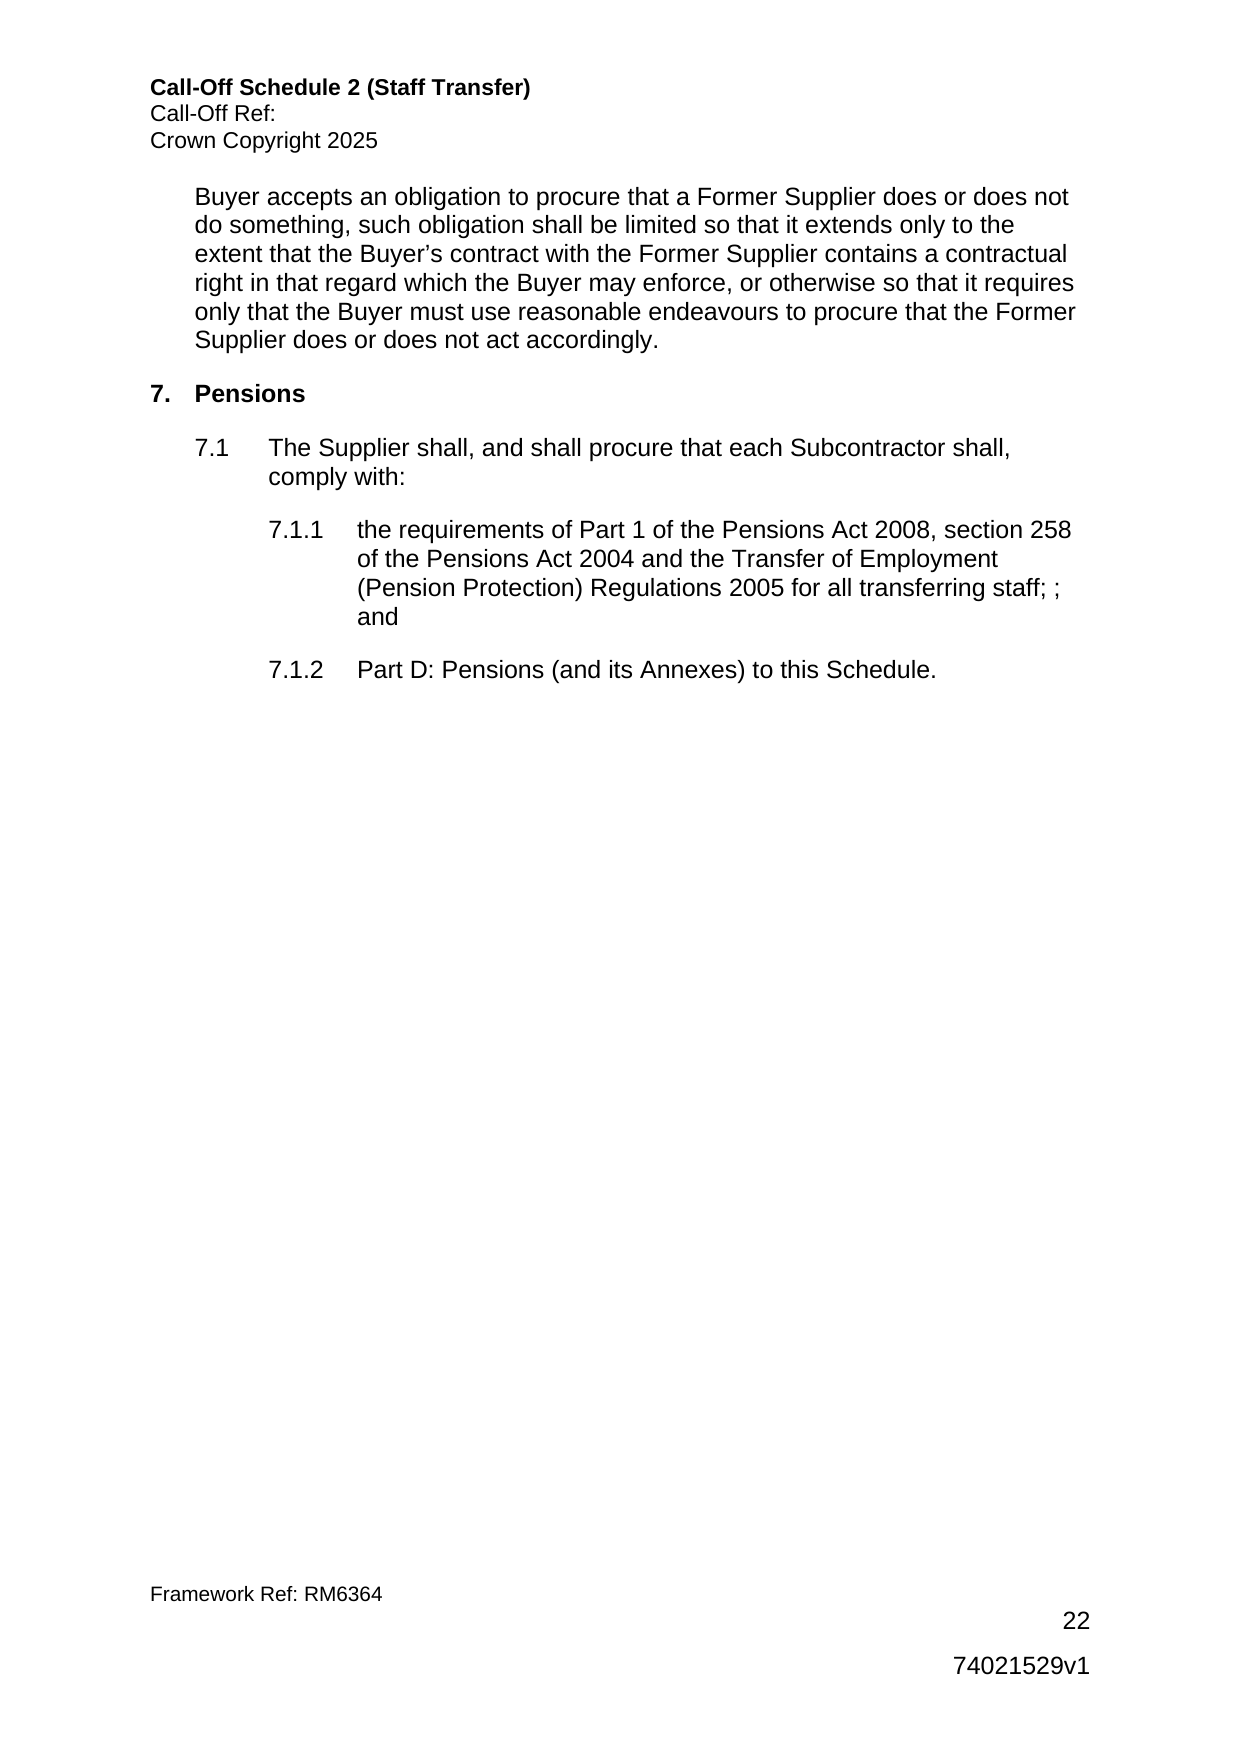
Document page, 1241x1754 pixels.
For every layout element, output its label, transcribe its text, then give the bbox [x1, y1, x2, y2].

text Buyer accepts an obligation to procure that a Former Supplier does or does not do something, such obligation shall be limited so that it extends only to the extent that the Buyer’s contract with the Former Supplier contains a contractual right in that regard which the Buyer may enforce, or otherwise so that it requires only that the Buyer must use reasonable endeavours to procure that the Former Supplier does or does not act accordingly. [194, 182, 1090, 354]
list Part D: Pensions (and its Annexes) to this Schedule. [268, 655, 1090, 684]
list Pensions [150, 379, 1090, 408]
list The Supplier shall, and shall procure that each Subcontractor shall, comply with: [194, 433, 1090, 490]
list the requirements of Part 1 of the Pensions Act 2008, section 258 of the Pensions Act 2004 and the Transfer of Employment (Pension Protection) Regulations 2005 for all transferring staff; ; and [268, 515, 1090, 630]
